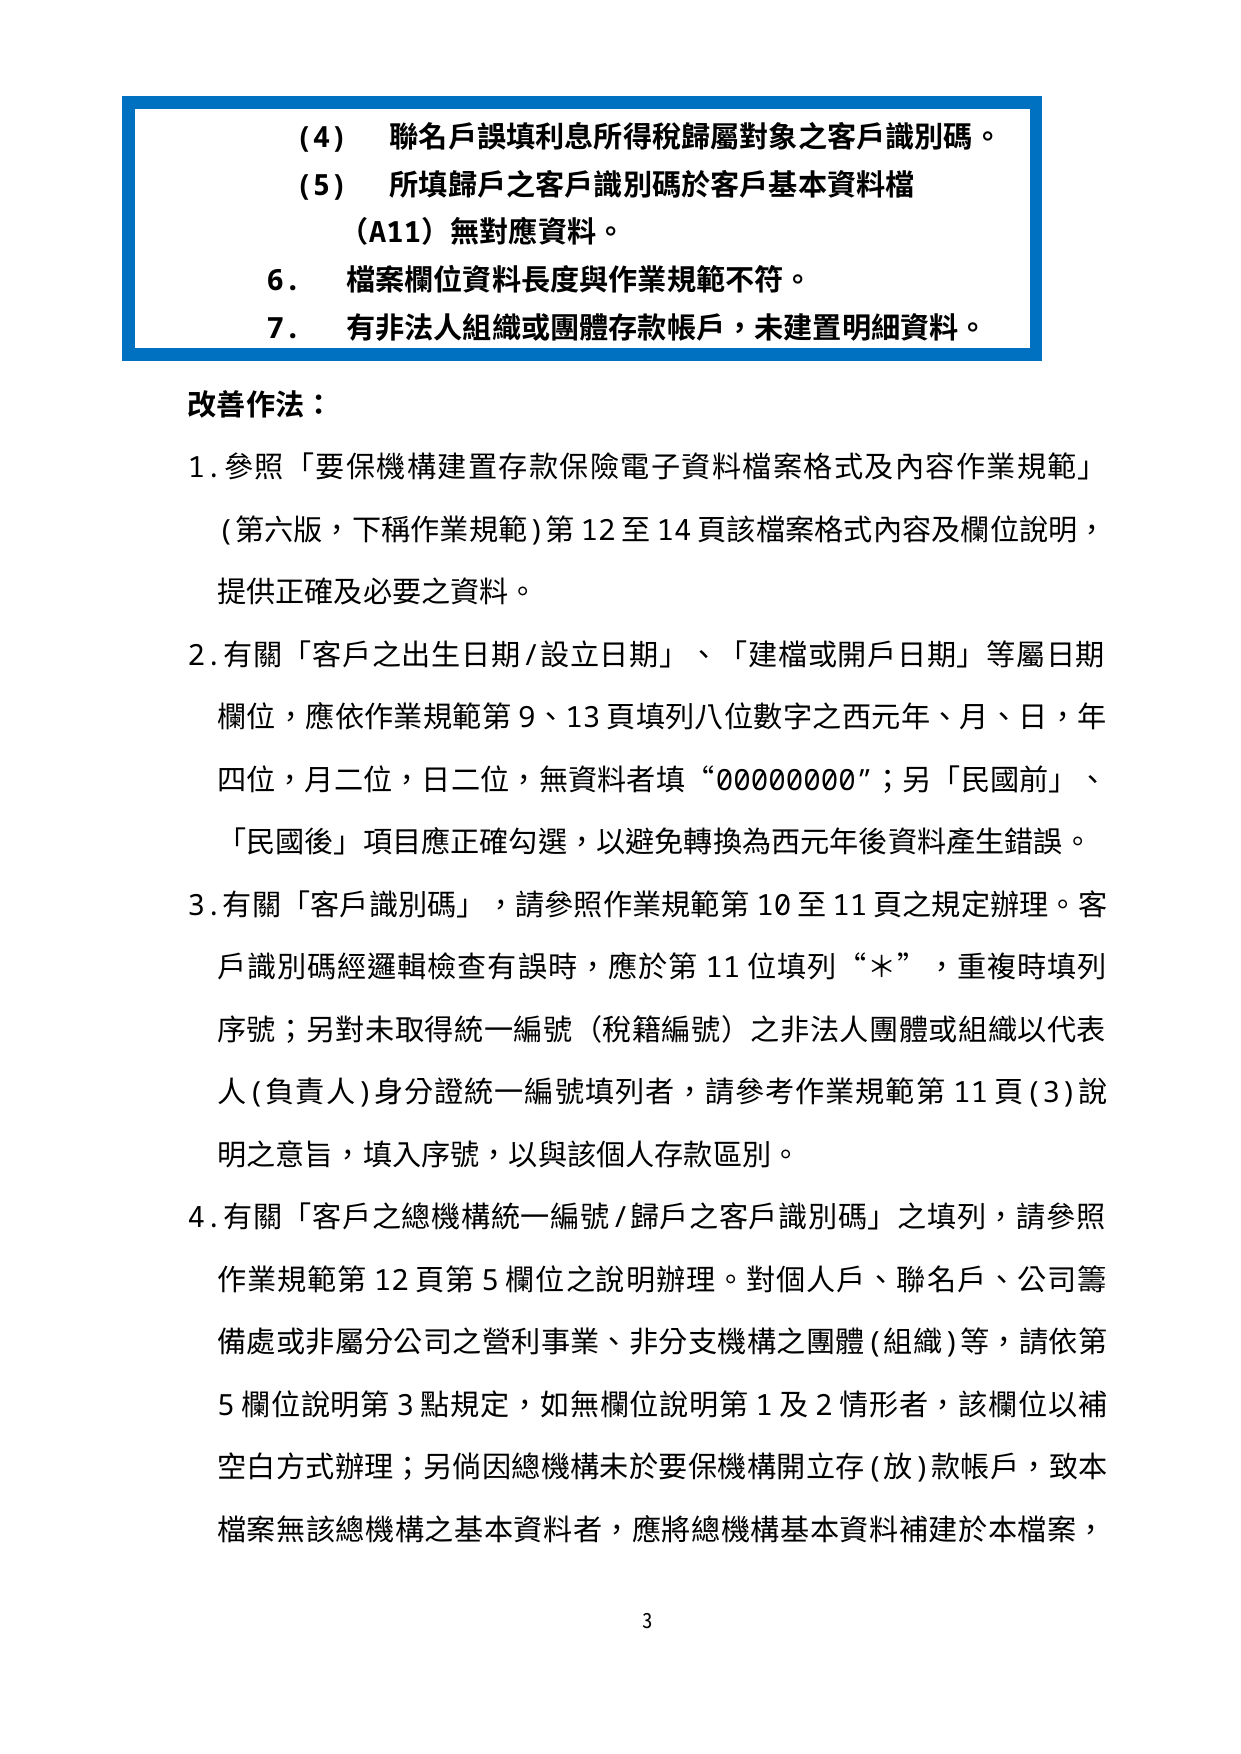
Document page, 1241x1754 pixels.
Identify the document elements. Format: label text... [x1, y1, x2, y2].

text 2.有關「客戶之出生日期/設立日期」、「建檔或開戶日期」等屬日期欄位，應依作業規範第9、13頁填列八位數字之西元年、月、日，年四位，月二位，日二位，無資料者填“00000000”；另「民國前」、「民國後」項目應正確勾選，以避免轉換為西元年後資料產生錯誤。 [187, 611, 1107, 861]
table_header 態樣二：客戶基本資料檔(A11)有下列缺失，影響存款歸戶正確性： 「行業別」填列錯誤或於行業別代碼檔(T28)無對應資料。 「客戶之出生日期/設立日期」欄位，有“型態不符”、誤填為“19110000”、晚於查核基準日或等同「建檔或開戶日期」、或與「建檔或開戶日期」相距久遠（「民國後」誤植為「民國前」致超逾百年），且「客戶狀態碼」註記“正常”，資料顯欠合理情事。 「戶名1」或「客戶戶籍地址」及「客戶通訊地址」欄位均空白或資料欠齊全。 「客戶識別碼」欄位，有下列缺失： 個人戶未以身分證統一編號填列，或身分證統一編號經邏輯檢查錯誤時，未於第11位填列“＊”。 公司戶未以營利事業統一編號填列。 公司籌備處、非法人團體或組織誤以個人身分證統一編號填列。 非隸屬農會之家政班存款專戶，誤以農會統一編號填列。 「客戶之總機構統一編號/歸戶之客戶識別碼」，有下列缺失： 對分公司或分支機構，未填列總公司（總機構）或誤填列互不隸屬之其他公司（機構）統一編號。 公司籌備處、營利事業或非法人團體(組織)誤填列個人（代表人）身分證統一編號。 靜止戶之統制帳戶存款，誤填列要保機構統一編號。 聯名戶誤填利息所得稅歸屬對象之客戶識別碼。 所填歸戶之客戶識別碼於客戶基本資料檔（A11）無對應資料。 檔案欄位資料長度與作業規範不符。 有非法人組織或團體存款帳戶，未建置明細資料。 [135, 109, 1030, 348]
text 4.有關「客戶之總機構統一編號/歸戶之客戶識別碼」之填列，請參照作業規範第12頁第5欄位之說明辦理。對個人戶、聯名戶、公司籌備處或非屬分公司之營利事業、非分支機構之團體(組織)等，請依第5欄位說明第3點規定，如無欄位說明第1及2情形者，該欄位以補空白方式辦理；另倘因總機構未於要保機構開立存(放)款帳戶，致本檔案無該總機構之基本資料者，應將總機構基本資料補建於本檔案， [187, 1173, 1107, 1548]
text 1.參照「要保機構建置存款保險電子資料檔案格式及內容作業規範」(第六版，下稱作業規範)第12至14頁該檔案格式內容及欄位說明，提供正確及必要之資料。 [187, 423, 1107, 611]
text 3.有關「客戶識別碼」，請參照作業規範第10至11頁之規定辦理。客戶識別碼經邏輯檢查有誤時，應於第11位填列“＊”，重複時填列序號；另對未取得統一編號（稅籍編號）之非法人團體或組織以代表人(負責人)身分證統一編號填列者，請參考作業規範第11頁(3)說明之意旨，填入序號，以與該個人存款區別。 [187, 861, 1107, 1173]
text 改善作法： [187, 361, 1107, 423]
